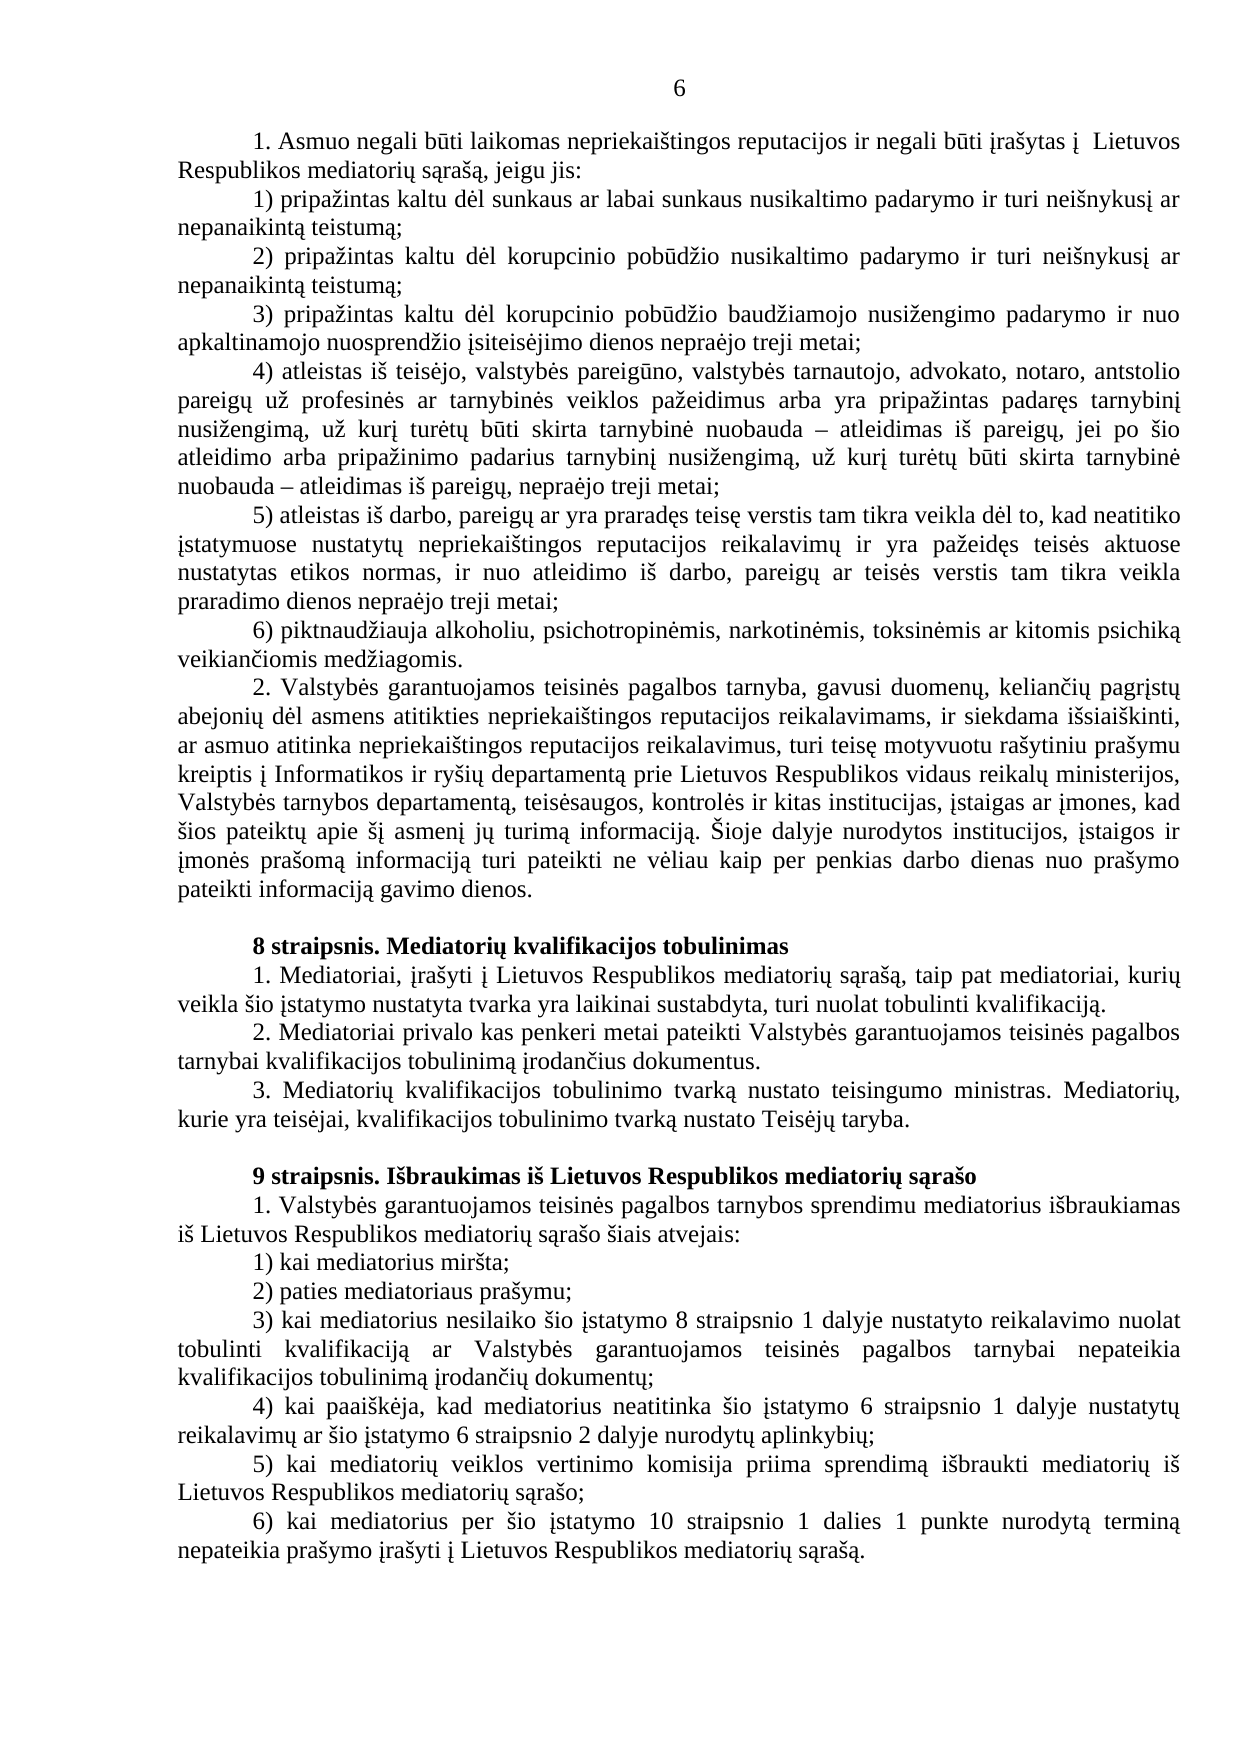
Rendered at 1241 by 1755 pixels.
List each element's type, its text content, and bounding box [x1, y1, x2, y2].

text 8 straipsnis. Mediatorių kvalifikacijos tobulinimas [177, 931, 1181, 960]
text 6) kai mediatorius per šio įstatymo 10 straipsnio 1 dalies 1 punkte nurodytą terminą nepateikia prašymo įrašyti į Lietuvos Respublikos mediatorių sąrašą. [177, 1506, 1181, 1564]
text 4) atleistas iš teisėjo, valstybės pareigūno, valstybės tarnautojo, advokato, notaro, antstolio pareigų už profesinės ar tarnybinės veiklos pažeidimus arba yra pripažintas padaręs tarnybinį nusižengimą, už kurį turėtų būti skirta tarnybinė nuobauda – atleidimas iš pareigų, jei po šio atleidimo arba pripažinimo padarius tarnybinį nusižengimą, už kurį turėtų būti skirta tarnybinė nuobauda – atleidimas iš pareigų, nepraėjo treji metai; [177, 356, 1181, 500]
text 2) pripažintas kaltu dėl korupcinio pobūdžio nusikaltimo padarymo ir turi neišnykusį ar nepanaikintą teistumą; [177, 241, 1181, 299]
text 6) piktnaudžiauja alkoholiu, psichotropinėmis, narkotinėmis, toksinėmis ar kitomis psichiką veikiančiomis medžiagomis. [177, 615, 1181, 672]
text 4) kai paaiškėja, kad mediatorius neatitinka šio įstatymo 6 straipsnio 1 dalyje nustatytų reikalavimų ar šio įstatymo 6 straipsnio 2 dalyje nurodytų aplinkybių; [177, 1391, 1181, 1449]
text 1) pripažintas kaltu dėl sunkaus ar labai sunkaus nusikaltimo padarymo ir turi neišnykusį ar nepanaikintą teistumą; [177, 184, 1181, 241]
text 2) paties mediatoriaus prašymu; [177, 1276, 1181, 1305]
text 5) kai mediatorių veiklos vertinimo komisija priima sprendimą išbraukti mediatorių iš Lietuvos Respublikos mediatorių sąrašo; [177, 1449, 1181, 1506]
text 3. Mediatorių kvalifikacijos tobulinimo tvarką nustato teisingumo ministras. Mediatorių, kurie yra teisėjai, kvalifikacijos tobulinimo tvarką nustato Teisėjų taryba. [177, 1075, 1181, 1132]
text 3) pripažintas kaltu dėl korupcinio pobūdžio baudžiamojo nusižengimo padarymo ir nuo apkaltinamojo nuosprendžio įsiteisėjimo dienos nepraėjo treji metai; [177, 299, 1181, 356]
text 1. Mediatoriai, įrašyti į Lietuvos Respublikos mediatorių sąrašą, taip pat mediatoriai, kurių veikla šio įstatymo nustatyta tvarka yra laikinai sustabdyta, turi nuolat tobulinti kvalifikaciją. [177, 960, 1181, 1017]
text 1. Valstybės garantuojamos teisinės pagalbos tarnybos sprendimu mediatorius išbraukiamas iš Lietuvos Respublikos mediatorių sąrašo šiais atvejais: [177, 1190, 1181, 1247]
text 5) atleistas iš darbo, pareigų ar yra praradęs teisę verstis tam tikra veikla dėl to, kad neatitiko įstatymuose nustatytų nepriekaištingos reputacijos reikalavimų ir yra pažeidęs teisės aktuose nustatytas etikos normas, ir nuo atleidimo iš darbo, pareigų ar teisės verstis tam tikra veikla praradimo dienos nepraėjo treji metai; [177, 500, 1181, 615]
text 2. Mediatoriai privalo kas penkeri metai pateikti Valstybės garantuojamos teisinės pagalbos tarnybai kvalifikacijos tobulinimą įrodančius dokumentus. [177, 1017, 1181, 1075]
text 1) kai mediatorius miršta; [177, 1247, 1181, 1276]
text 2. Valstybės garantuojamos teisinės pagalbos tarnyba, gavusi duomenų, keliančių pagrįstų abejonių dėl asmens atitikties nepriekaištingos reputacijos reikalavimams, ir siekdama išsiaiškinti, ar asmuo atitinka nepriekaištingos reputacijos reikalavimus, turi teisę motyvuotu rašytiniu prašymu kreiptis į Informatikos ir ryšių departamentą prie Lietuvos Respublikos vidaus reikalų ministerijos, Valstybės tarnybos departamentą, teisėsaugos, kontrolės ir kitas institucijas, įstaigas ar įmones, kad šios pateiktų apie šį asmenį jų turimą informaciją. Šioje dalyje nurodytos institucijos, įstaigos ir įmonės prašomą informaciją turi pateikti ne vėliau kaip per penkias darbo dienas nuo prašymo pateikti informaciją gavimo dienos. [177, 672, 1181, 902]
text 3) kai mediatorius nesilaiko šio įstatymo 8 straipsnio 1 dalyje nustatyto reikalavimo nuolat tobulinti kvalifikaciją ar Valstybės garantuojamos teisinės pagalbos tarnybai nepateikia kvalifikacijos tobulinimą įrodančių dokumentų; [177, 1305, 1181, 1391]
text 9 straipsnis. Išbraukimas iš Lietuvos Respublikos mediatorių sąrašo [177, 1161, 1181, 1190]
text 1. Asmuo negali būti laikomas nepriekaištingos reputacijos ir negali būti įrašytas į Lietuvos Respublikos mediatorių sąrašą, jeigu jis: [177, 126, 1181, 184]
